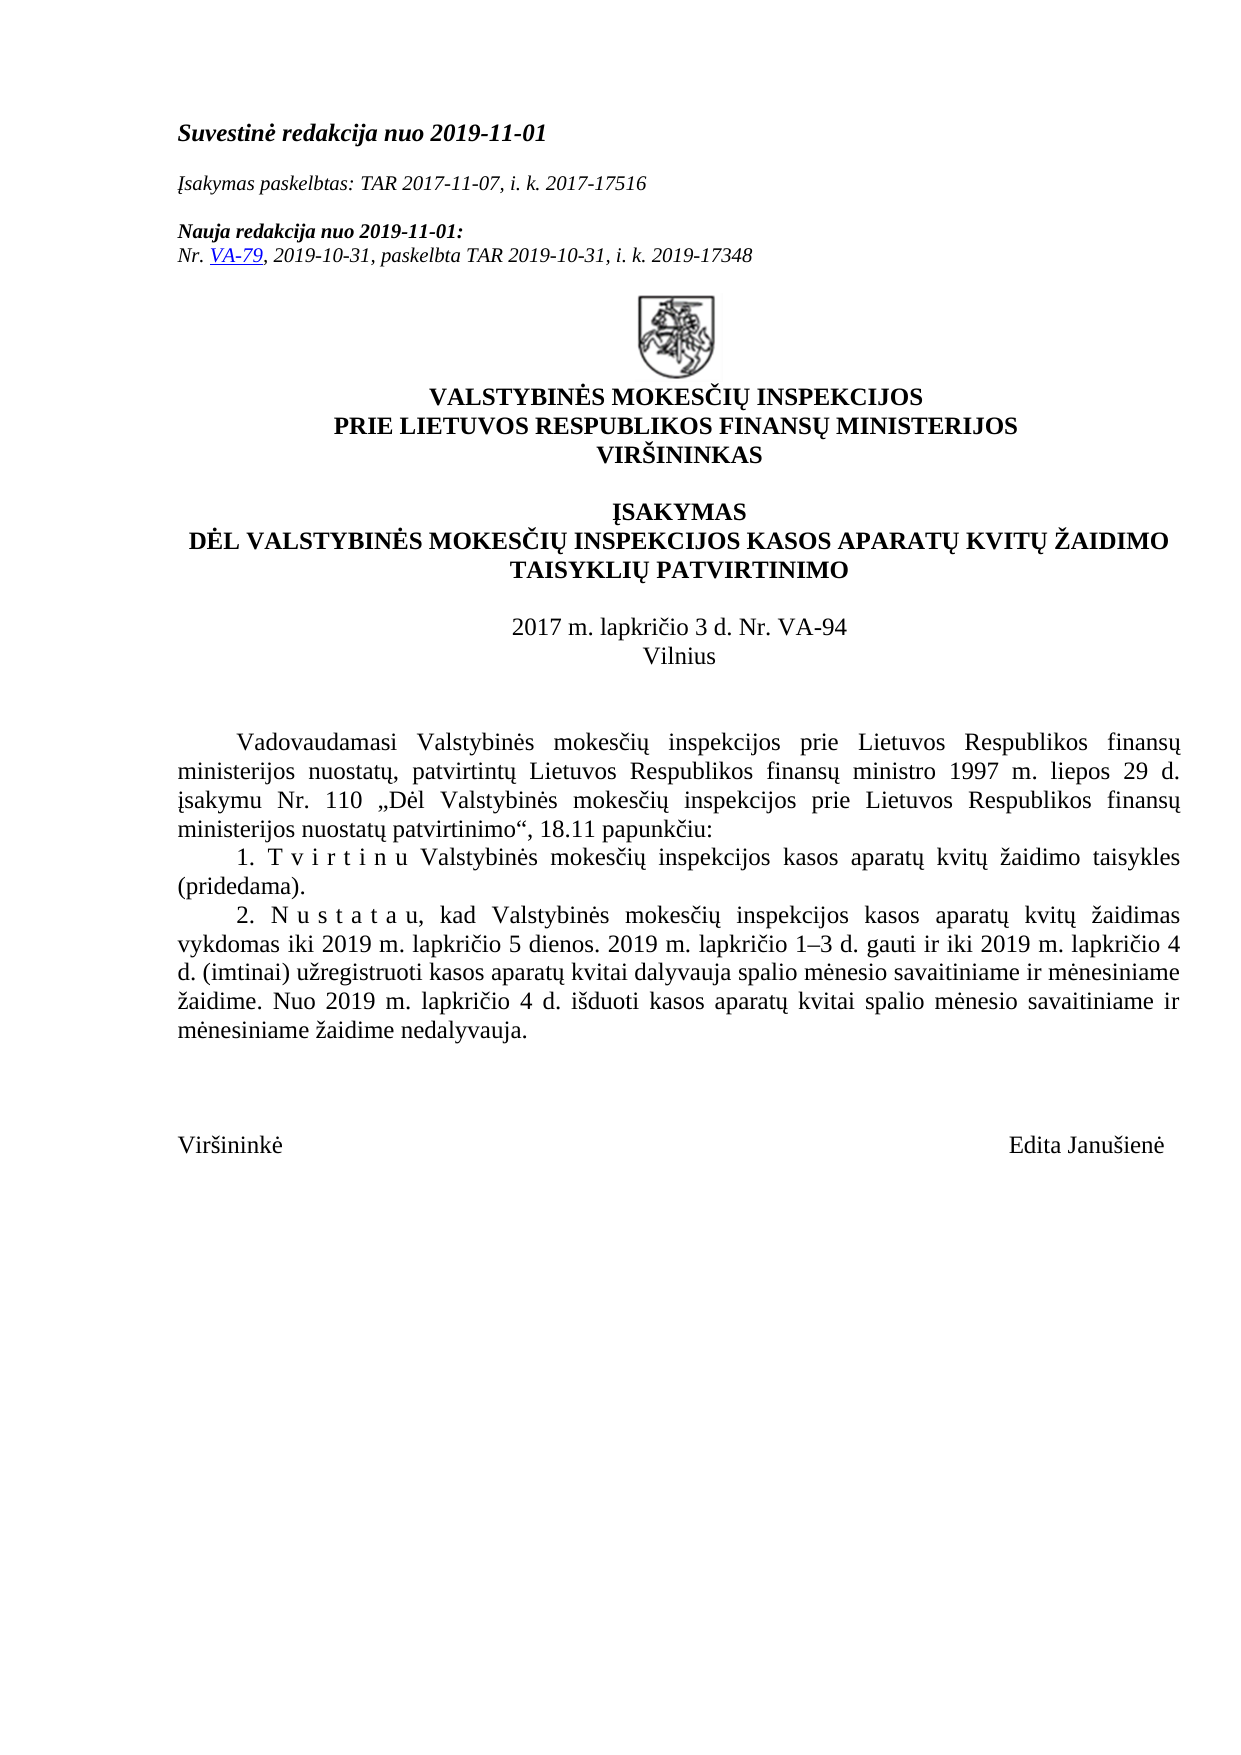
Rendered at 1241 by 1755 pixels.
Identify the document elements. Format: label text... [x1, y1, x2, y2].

text Vilnius [177, 641, 1181, 670]
text Suvestinė redakcija nuo 2019-11-01 [177, 118, 1181, 147]
text Viršininkė Edita Janušienė [177, 1130, 1181, 1159]
text ĮSAKYMAS [177, 497, 1181, 526]
text 2. Nustatau, kad Valstybinės mokesčių inspekcijos kasos aparatų kvitų žaidimas vykdomas iki 2019 m. lapkričio 5 dienos. 2019 m. lapkričio 1–3 d. gauti ir iki 2019 m. lapkričio 4 d. (imtinai) užregistruoti kasos aparatų kvitai dalyvauja spalio mėnesio savaitiniame ir mėnesiniame žaidime. Nuo 2019 m. lapkričio 4 d. išduoti kasos aparatų kvitai spalio mėnesio savaitiniame ir mėnesiniame žaidime nedalyvauja. [177, 900, 1181, 1044]
text PRIE LIETUVOS RESPUBLIKOS FINANSŲ MINISTERIJOS [177, 411, 1181, 440]
text DĖL VALSTYBINĖS MOKESČIŲ INSPEKCIJOS KASOS APARATŲ KVITŲ ŽAIDIMO TAISYKLIŲ PATVIRTINIMO [177, 526, 1181, 584]
text Nauja redakcija nuo 2019-11-01: [177, 219, 1181, 243]
text VIRŠININKAS [177, 440, 1181, 469]
text Įsakymas paskelbtas: TAR 2017-11-07, i. k. 2017-17516 [177, 171, 1181, 195]
text VALSTYBINĖS MOKESČIŲ INSPEKCIJOS [177, 382, 1181, 411]
text Nr. VA-79, 2019-10-31, paskelbta TAR 2019-10-31, i. k. 2019-17348 [177, 243, 1181, 267]
text Vadovaudamasi Valstybinės mokesčių inspekcijos prie Lietuvos Respublikos finansų ministerijos nuostatų, patvirtintų Lietuvos Respublikos finansų ministro 1997 m. liepos 29 d. įsakymu Nr. 110 „Dėl Valstybinės mokesčių inspekcijos prie Lietuvos Respublikos finansų ministerijos nuostatų patvirtinimo“, 18.11 papunkčiu: [177, 727, 1181, 842]
text 1. Tvirtinu Valstybinės mokesčių inspekcijos kasos aparatų kvitų žaidimo taisykles (pridedama). [177, 842, 1181, 900]
text 2017 m. lapkričio 3 d. Nr. VA-94 [177, 612, 1181, 641]
